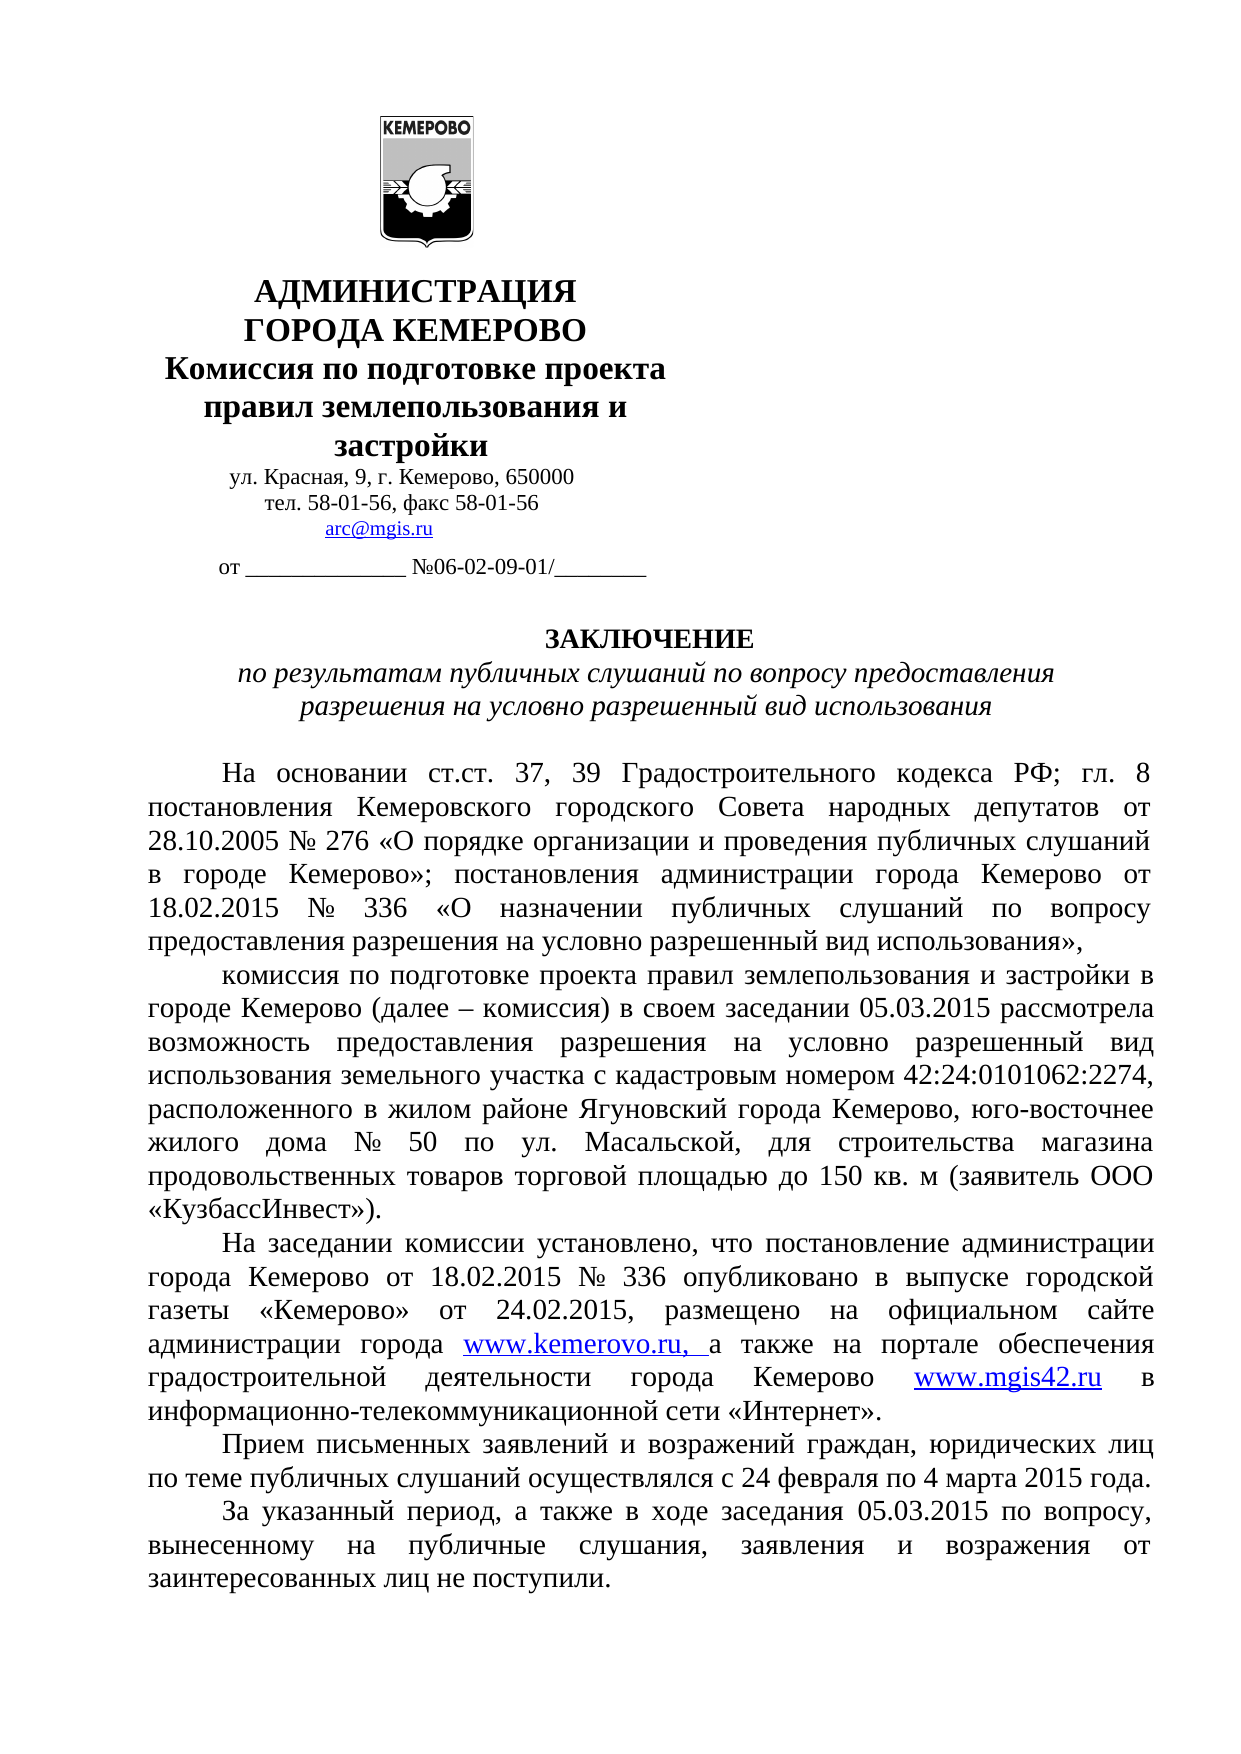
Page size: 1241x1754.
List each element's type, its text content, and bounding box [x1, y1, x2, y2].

text по результатам публичных слушаний по вопросу предоставления [148, 655, 1152, 688]
text разрешения на условно разрешенный вид использования [148, 688, 1152, 722]
picture [380, 116, 474, 248]
text комиссия по подготовке проекта правил землепользования и застройки в городе Кемерово (далее – комиссия) в своем заседании 05.03.2015 рассмотрела возможность предоставления разрешения на условно разрешенный вид использования земельного участка с кадастровым номером 42:24:0101062:2274, расположенного в жилом районе Ягуновский города Кемерово, юго-восточнее жилого дома № 50 по ул. Масальской, для строительства магазина продовольственных товаров торговой площадью до 150 кв. м (заявитель ООО «КузбассИнвест»). [148, 957, 1155, 1225]
table_header [694, 271, 1133, 590]
text На заседании комиссии установлено, что постановление администрации города Кемерово от 18.02.2015 № 336 опубликовано в выпуске городской газеты «Кемерово» от 24.02.2015, размещено на официальном сайте администрации города www.kemerovo.ru, а также на портале обеспечения градостроительной деятельности города Кемерово www.mgis42.ru в информационно-телекоммуникационной сети «Интернет». [148, 1225, 1155, 1426]
text Прием письменных заявлений и возражений граждан, юридических лиц по теме публичных слушаний осуществлялся с 24 февраля по 4 марта 2015 года. [148, 1426, 1155, 1493]
text За указанный период, а также в ходе заседания 05.03.2015 по вопросу, вынесенному на публичные слушания, заявления и возражения от заинтересованных лиц не поступили. [148, 1493, 1152, 1594]
text На основании ст.ст. 37, 39 Градостроительного кодекса РФ; гл. 8 постановления Кемеровского городского Совета народных депутатов от 28.10.2005 № 276 «О порядке организации и проведения публичных слушаний в городе Кемерово»; постановления администрации города Кемерово от 18.02.2015 № 336 «О назначении публичных слушаний по вопросу предоставления разрешения на условно разрешенный вид использования», [148, 756, 1152, 957]
text ЗАКЛЮЧЕНИЕ [148, 623, 1152, 655]
table_header АДМИНИСТРАЦИЯ ГОРОДА КЕМЕРОВО Комиссия по подготовке проекта правил землепользования и застройки ул. Красная, 9, г. Кемерово, 650000 тел. 58-01-56, факс 58-01-56 arc@mgis.ru от ______________ №06-02-09-01/________ [136, 271, 694, 590]
